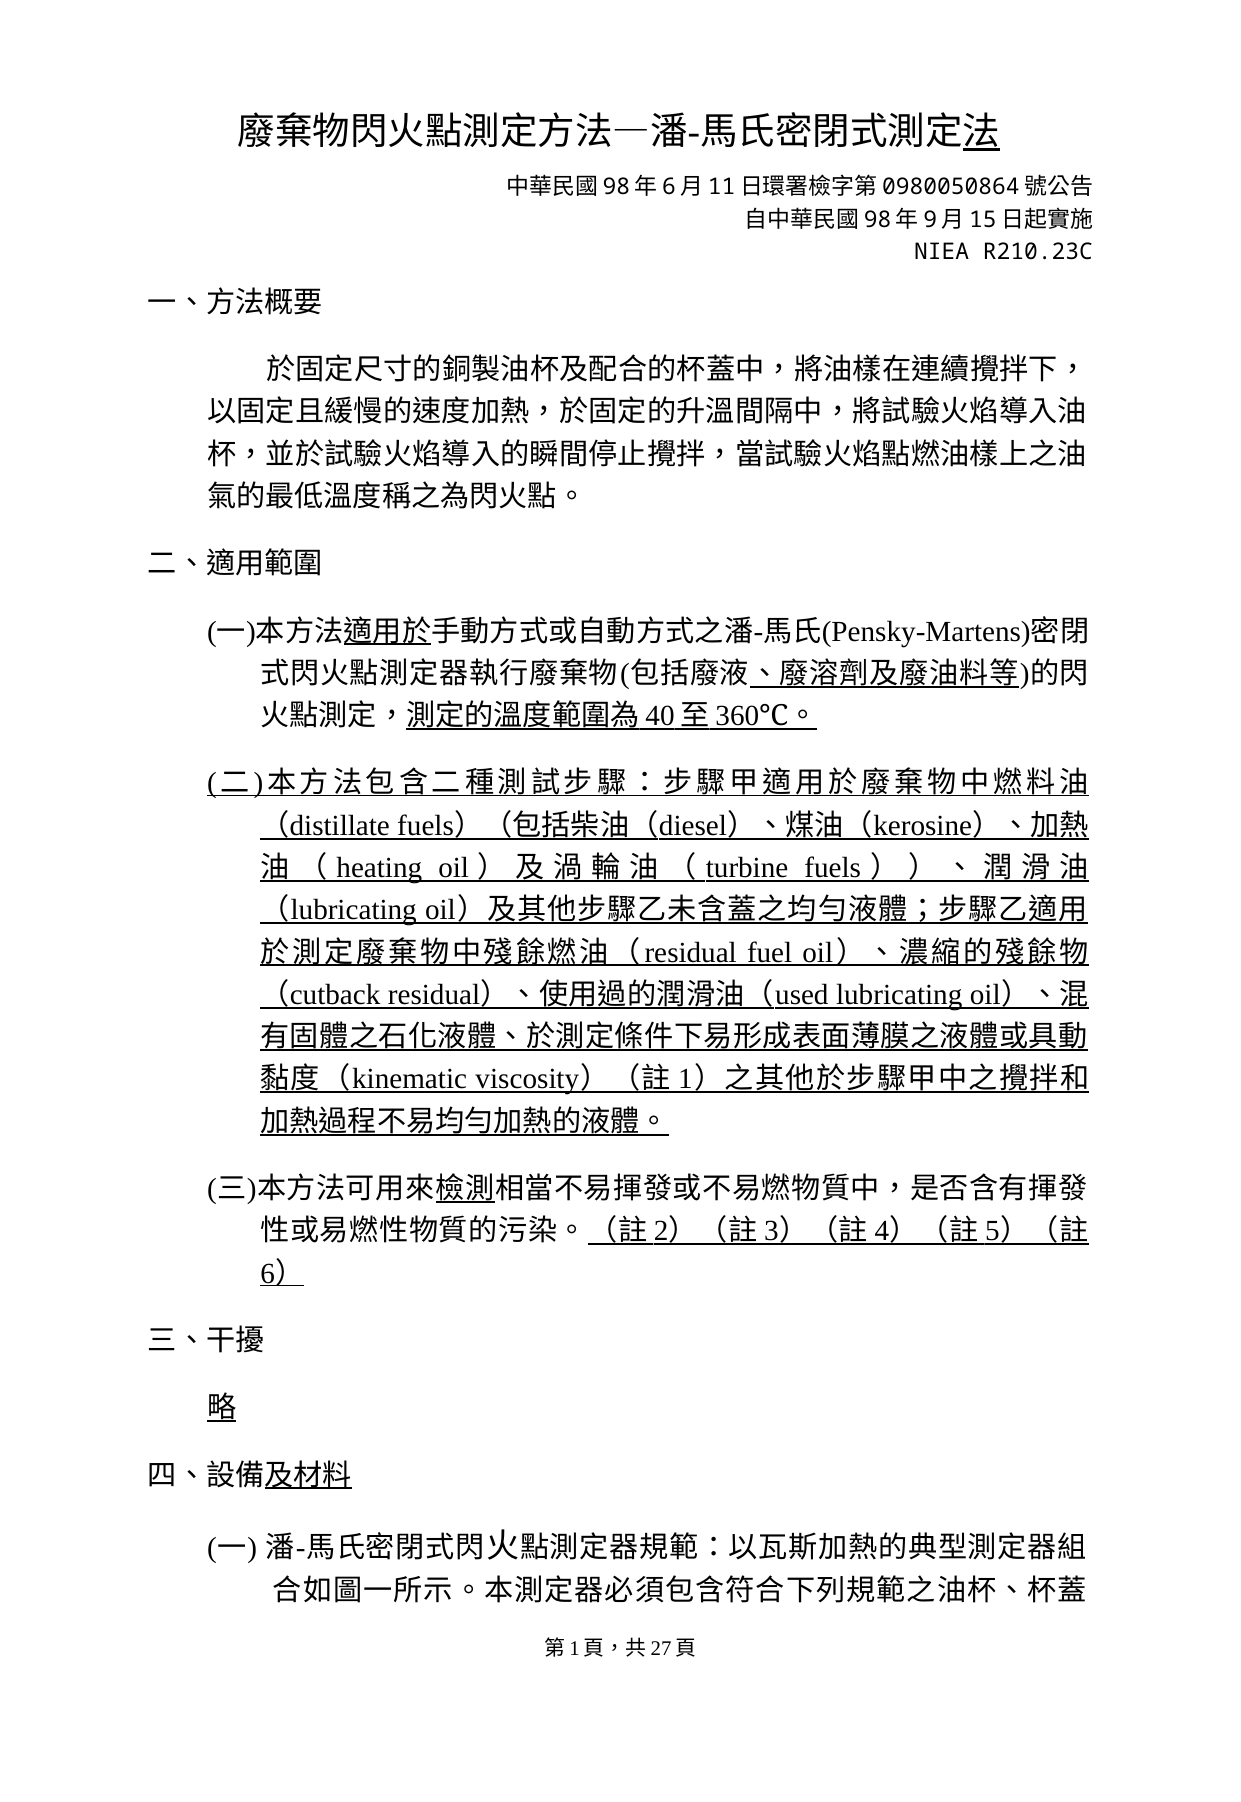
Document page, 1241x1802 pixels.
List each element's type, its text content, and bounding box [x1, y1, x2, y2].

text 於固定尺寸的銅製油杯及配合的杯蓋中，將油樣在連續攪拌下，以固定且緩慢的速度加熱，於固定的升溫間隔中，將試驗火焰導入油杯，並於試驗火焰導入的瞬間停止攪拌，當試驗火焰點燃油樣上之油氣的最低溫度稱之為閃火點。 [207, 346, 1089, 515]
text 中華民國98年6月11日環署檢字第0980050864號公告 [207, 168, 1093, 201]
text 一、方法概要 [148, 278, 1054, 321]
text 自中華民國98年9月15日起實施 [207, 201, 1093, 234]
text 略 [207, 1384, 1089, 1426]
text 廢棄物閃火點測定方法—潘-馬氏密閉式測定法 [148, 101, 1089, 155]
text 三、干擾 [148, 1316, 1089, 1359]
text （distillate fuels）（包括柴油（diesel）、煤油（kerosine）、加熱油（heating oil）及渦輪油（turbine fuels））、潤滑油（lubricating oil）及其他步驟乙未含蓋之均勻液體；步驟乙適用於測定廢棄物中殘餘燃油（residual fuel oil）、濃縮的殘餘物（cutback residual）、使用過的潤滑油（used lubricating oil）、混有固體之石化液體、於測定條件下易形成表面薄膜之液體或具動黏度（kinematic viscosity）（註1）之其他於步驟甲中之攪拌和加熱過程不易均勻加熱的液體。 [207, 796, 1089, 1139]
text 四、設備及材料 [148, 1451, 1089, 1493]
text (一) 潘-馬氏密閉式閃火點測定器規範：以瓦斯加熱的典型測定器組合如圖一所示。本測定器必須包含符合下列規範之油杯、杯蓋 [207, 1518, 1089, 1609]
text (三)本方法可用來檢測相當不易揮發或不易燃物質中，是否含有揮發性或易燃性物質的污染。（註2）（註3）（註4）（註5）（註6） [207, 1164, 1089, 1291]
text (二)本方法包含二種測試步驟：步驟甲適用於廢棄物中燃料油 [207, 759, 1089, 795]
text (一)本方法適用於手動方式或自動方式之潘-馬氏(Pensky-Martens)密閉式閃火點測定器執行廢棄物(包括廢液、廢溶劑及廢油料等)的閃火點測定，測定的溫度範圍為40至360℃。 [207, 607, 1089, 734]
text NIEA R210.23C [207, 234, 1093, 266]
text 二、適用範圍 [148, 540, 1054, 582]
